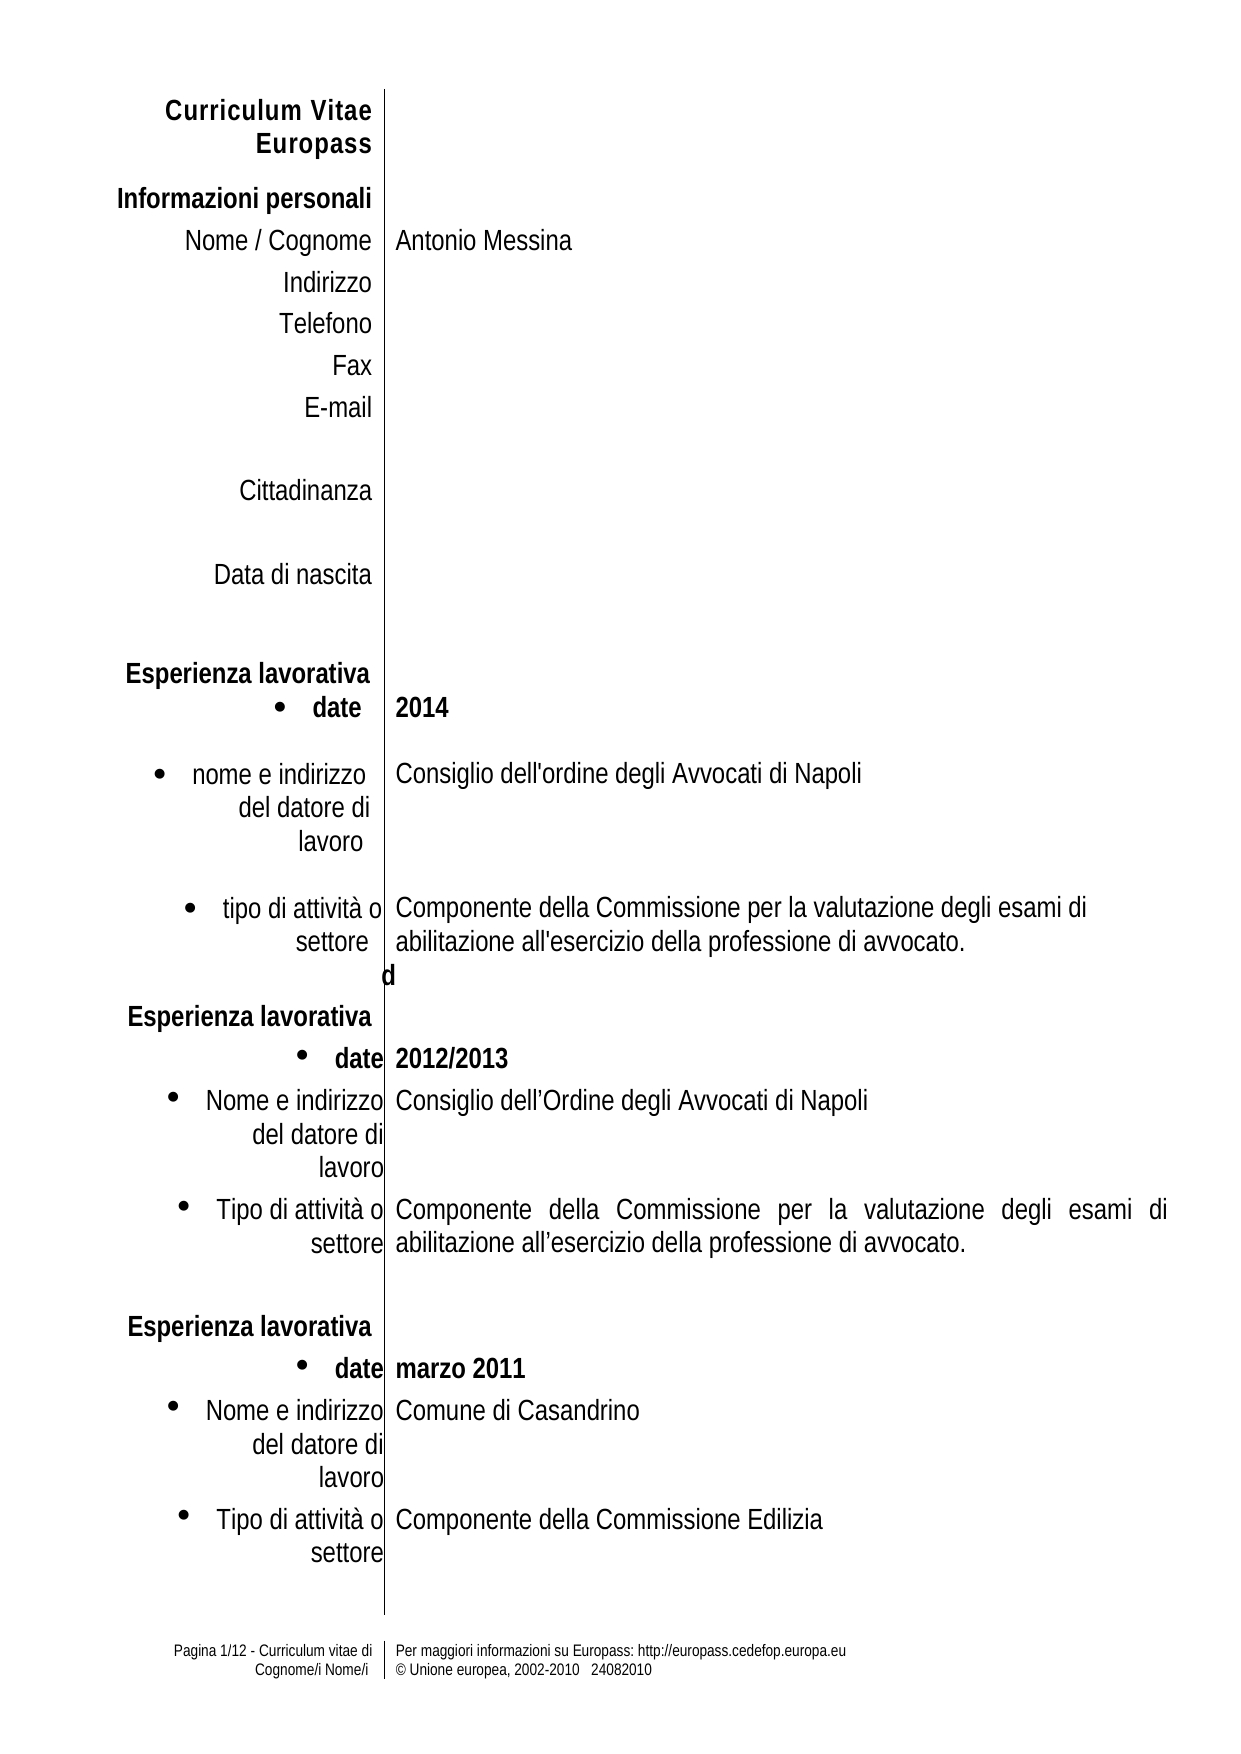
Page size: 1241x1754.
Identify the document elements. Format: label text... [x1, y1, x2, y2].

table_cell date [59, 1037, 384, 1079]
table_cell Esperienza lavorativa date nome e indirizzo del datore di lavoro tipo di attività o settore d [59, 595, 384, 995]
table_cell Esperienza lavorativa [59, 995, 384, 1037]
table_cell [885, 302, 1181, 344]
table_cell [59, 511, 384, 553]
table_header [385, 89, 1181, 164]
table_cell [385, 1305, 1181, 1347]
table_cell [385, 177, 1181, 219]
table_cell Nome e indirizzo del datore di lavoro [59, 1389, 384, 1498]
table_cell Antonio Messina [385, 219, 1181, 261]
table_cell marzo 2011 [385, 1347, 1181, 1389]
table_cell [385, 428, 1181, 469]
table_cell [385, 1264, 1181, 1305]
table_cell [385, 1573, 1181, 1615]
table_cell Nome / Cognome [59, 219, 384, 261]
table_cell [385, 261, 1181, 302]
table_cell [59, 428, 384, 469]
table_cell [385, 344, 1181, 386]
table_header Curriculum Vitae Europass [59, 89, 384, 164]
table_cell Consiglio dell’Ordine degli Avvocati di Napoli [385, 1079, 1181, 1188]
table_cell E-mail [59, 386, 384, 428]
table_cell Componente della Commissione Edilizia [385, 1498, 1181, 1573]
table_cell [385, 995, 1181, 1037]
table_cell Comune di Casandrino [385, 1389, 1181, 1498]
table_cell Telefono [59, 302, 384, 344]
table_cell [385, 469, 1181, 511]
table_cell 2014 Consiglio dell'ordine degli Avvocati di Napoli Componente della Commissione per la valutazione degli esami di abilitazione all'esercizio della professione di avvocato. [385, 595, 1181, 995]
table_cell [385, 386, 1181, 428]
table_cell [385, 511, 1181, 553]
table_cell Indirizzo [59, 261, 384, 302]
table_cell [385, 164, 1181, 177]
table_cell Informazioni personali [59, 177, 384, 219]
table_cell Cittadinanza [59, 469, 384, 511]
table_cell Tipo di attività o settore [59, 1498, 384, 1573]
table_cell Tipo di attività o settore [59, 1188, 384, 1263]
table_cell [385, 553, 1181, 595]
table_cell [59, 1573, 384, 1615]
table_cell Fax [59, 344, 384, 386]
table_cell Data di nascita [59, 553, 384, 595]
table_cell [679, 302, 885, 344]
table_cell [385, 302, 679, 344]
table_cell 2012/2013 [385, 1037, 1181, 1079]
table_cell [59, 164, 384, 177]
table_cell Nome e indirizzo del datore di lavoro [59, 1079, 384, 1188]
table_cell Componente della Commissione per la valutazione degli esami di abilitazione all’esercizio della professione di avvocato. [385, 1188, 1181, 1263]
table_cell [59, 1264, 384, 1305]
table_cell Esperienza lavorativa [59, 1305, 384, 1347]
table_cell date [59, 1347, 384, 1389]
